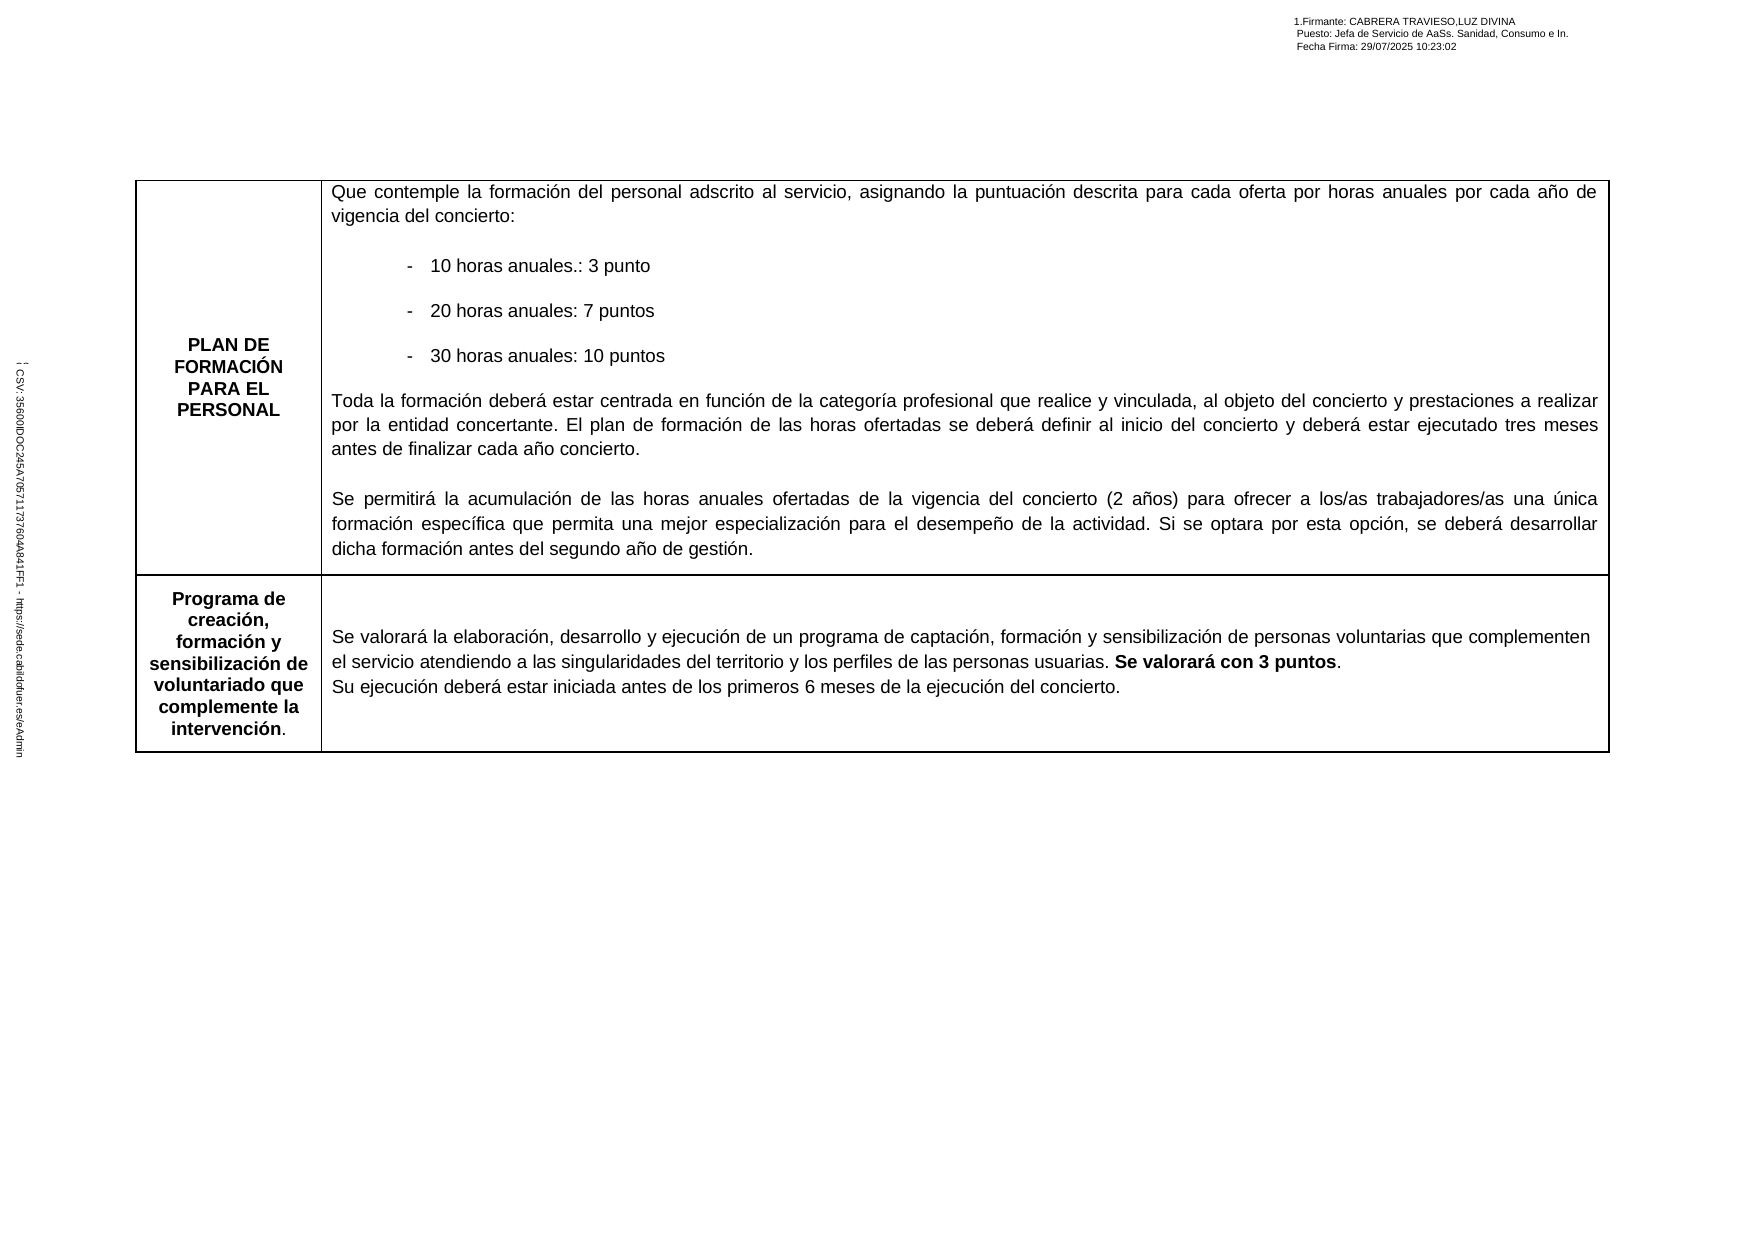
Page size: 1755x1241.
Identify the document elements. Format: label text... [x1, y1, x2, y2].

table_header PLAN DE FORMACIÓN PARA EL PERSONAL [137, 181, 321, 574]
text CSV: 35600IDOC245A705711737604A841FF1 - https://sede.cabildofuer.es/eAdmin [14, 369, 26, 760]
table_cell Se valorará la elaboración, desarrollo y ejecución de un programa de captación, formación y sensibilización de personas voluntarias que complementen el servicio atendiendo a las singularidades del territorio y los perfiles de las personas usuarias. Se valorará con 3 puntos. Su ejecución deberá estar iniciada antes de los primeros 6 meses de la ejecución del concierto. [322, 576, 1608, 751]
table_header Que contemple la formación del personal adscrito al servicio, asignando la puntuación descrita para cada oferta por horas anuales por cada año de vigencia del concierto: 10 horas anuales.: 3 punto 20 horas anuales: 7 puntos 30 horas anuales: 10 puntos Toda la formación deberá estar centrada en función de la categoría profesional que realice y vinculada, al objeto del concierto y prestaciones a realizar por la entidad concertante. El plan de formación de las horas ofertadas se deberá definir al inicio del concierto y deberá estar ejecutado tres meses antes de finalizar cada año concierto. Se permitirá la acumulación de las horas anuales ofertadas de la vigencia del concierto (2 años) para ofrecer a los/as trabajadores/as una única formación específica que permita una mejor especialización para el desempeño de la actividad. Si se optara por esta opción, se deberá desarrollar dicha formación antes del segundo año de gestión. [322, 181, 1608, 574]
table_cell Programa de creación, formación y sensibilización de voluntariado que complemente la intervención. [137, 576, 321, 751]
